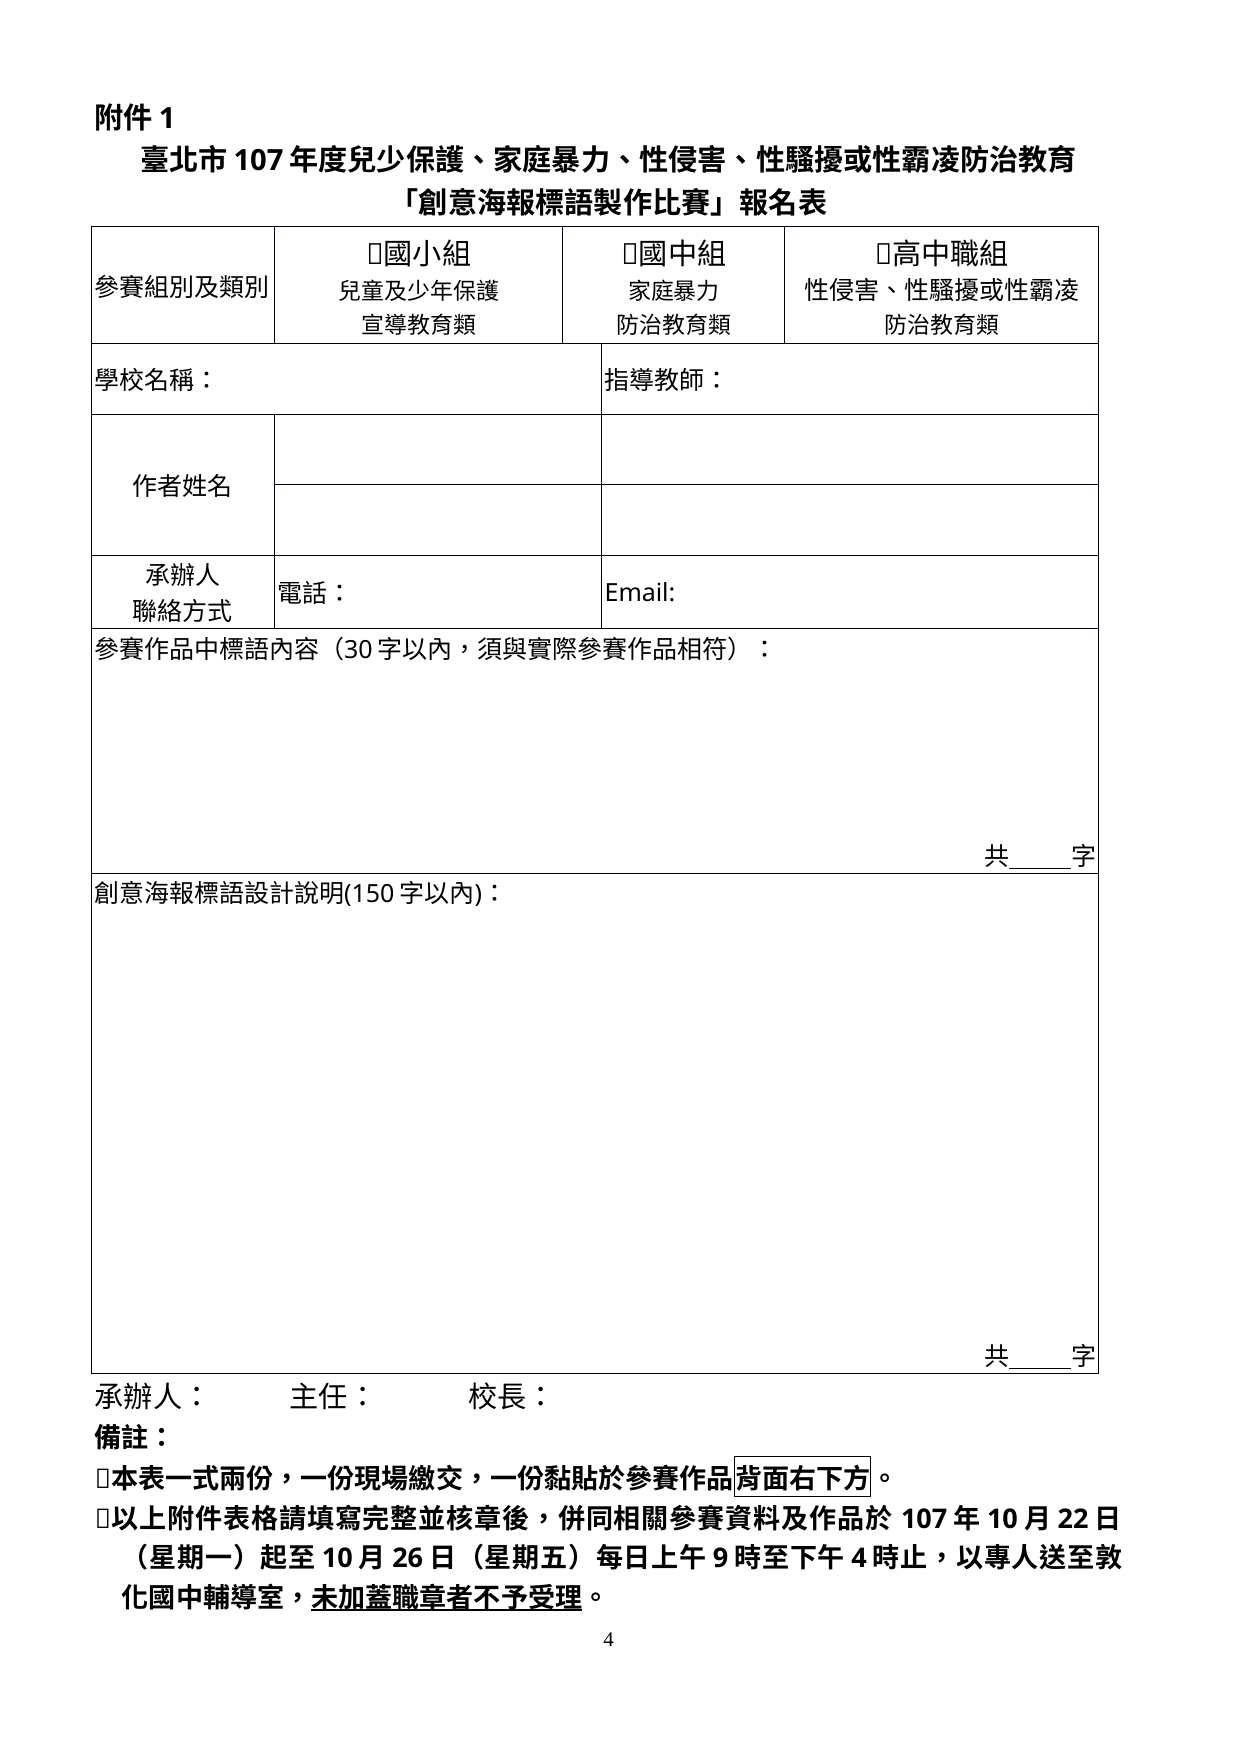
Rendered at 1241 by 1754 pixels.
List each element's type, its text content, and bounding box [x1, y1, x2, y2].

text 備註： [94, 1416, 1122, 1456]
text 本表一式兩份，一份現場繳交，一份黏貼於參賽作品背面右下方。 [871, 1456, 1122, 1497]
table_cell Email: [602, 556, 1098, 628]
table_cell 指導教師： [602, 344, 1098, 413]
table_header 國中組 家庭暴力 防治教育類 [563, 227, 784, 343]
table_cell [275, 415, 601, 484]
table_cell 創意海報標語設計說明(150字以內)： 共 字 [92, 874, 1098, 1373]
table_cell [602, 485, 1098, 554]
table_cell [602, 415, 1098, 484]
text 臺北市107年度兒少保護、家庭暴力、性侵害、性騷擾或性霸凌防治教育 [94, 137, 1122, 179]
table_cell 電話： [275, 556, 601, 628]
table_header 參賽組別及類別 [92, 227, 274, 343]
text 承辦人： 主任： 校長： [94, 222, 1122, 1416]
table_cell [275, 485, 601, 554]
table_cell 參賽作品中標語內容（30字以內，須與實際參賽作品相符）： 共 字 [92, 629, 1098, 873]
text 附件1 [94, 94, 1122, 137]
table_header 國小組 兒童及少年保護 宣導教育類 [275, 227, 562, 343]
table_cell 承辦人 聯絡方式 [92, 556, 274, 628]
text 本表一式兩份，一份現場繳交，一份黏貼於參賽作品背面右下方。 [94, 1456, 734, 1497]
text 「創意海報標語製作比賽」報名表 [94, 179, 1122, 222]
table_cell 作者姓名 [92, 415, 274, 554]
text 以上附件表格請填寫完整並核章後，併同相關參賽資料及作品於107年10月22日（星期一）起至10月26日（星期五）每日上午9時至下午4時止，以專人送至敦化國中輔導室，未加蓋職章者不予受理。 [94, 1497, 1122, 1615]
table_cell 學校名稱： [92, 344, 601, 413]
text 本表一式兩份，一份現場繳交，一份黏貼於參賽作品背面右下方。 [735, 1457, 870, 1496]
table_header 高中職組 性侵害、性騷擾或性霸凌 防治教育類 [785, 227, 1098, 343]
